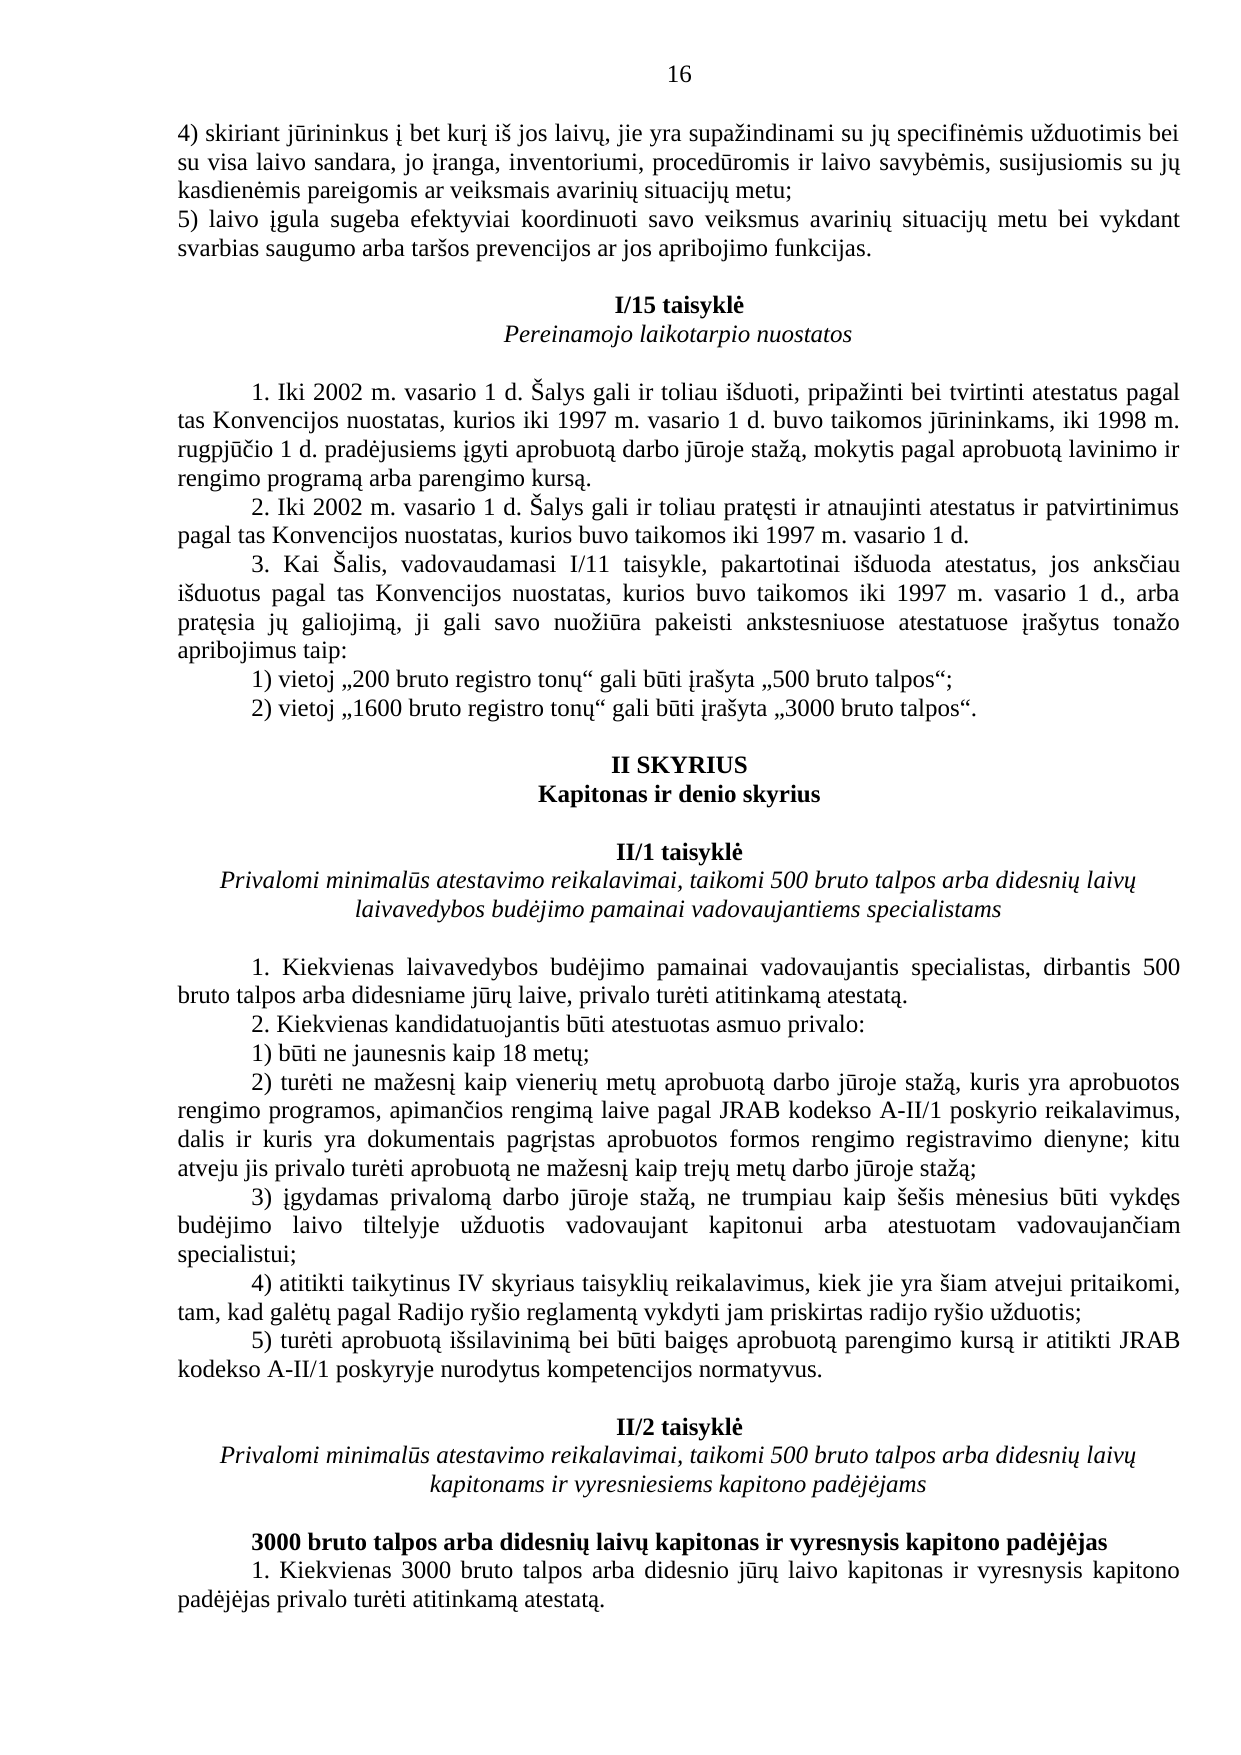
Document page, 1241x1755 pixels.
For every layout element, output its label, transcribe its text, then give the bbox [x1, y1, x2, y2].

text Kapitonas ir denio skyrius [177, 779, 1181, 808]
text 1) vietoj „200 bruto registro tonų“ gali būti įrašyta „500 bruto talpos“; [177, 664, 1181, 693]
text Pereinamojo laikotarpio nuostatos [177, 319, 1181, 348]
text 5) turėti aprobuotą išsilavinimą bei būti baigęs aprobuotą parengimo kursą ir atitikti JRAB kodekso A-II/1 poskyryje nurodytus kompetencijos normatyvus. [177, 1326, 1181, 1383]
text 3000 bruto talpos arba didesnių laivų kapitonas ir vyresnysis kapitono padėjėjas [177, 1527, 1181, 1556]
text II SKYRIUS [177, 751, 1181, 779]
text 1. Kiekvienas laivavedybos budėjimo pamainai vadovaujantis specialistas, dirbantis 500 bruto talpos arba didesniame jūrų laive, privalo turėti atitinkamą atestatą. [177, 952, 1181, 1009]
text 1. Kiekvienas 3000 bruto talpos arba didesnio jūrų laivo kapitonas ir vyresnysis kapitono padėjėjas privalo turėti atitinkamą atestatą. [177, 1556, 1181, 1613]
text II/2 taisyklė [177, 1412, 1181, 1441]
text 2. Iki 2002 m. vasario 1 d. Šalys gali ir toliau pratęsti ir atnaujinti atestatus ir patvirtinimus pagal tas Konvencijos nuostatas, kurios buvo taikomos iki 1997 m. vasario 1 d. [177, 492, 1181, 549]
text 1. Iki 2002 m. vasario 1 d. Šalys gali ir toliau išduoti, pripažinti bei tvirtinti atestatus pagal tas Konvencijos nuostatas, kurios iki 1997 m. vasario 1 d. buvo taikomos jūrininkams, iki 1998 m. rugpjūčio 1 d. pradėjusiems įgyti aprobuotą darbo jūroje stažą, mokytis pagal aprobuotą lavinimo ir rengimo programą arba parengimo kursą. [177, 377, 1181, 492]
text 1) būti ne jaunesnis kaip 18 metų; [177, 1038, 1181, 1067]
text Privalomi minimalūs atestavimo reikalavimai, taikomi 500 bruto talpos arba didesnių laivų laivavedybos budėjimo pamainai vadovaujantiems specialistams [177, 866, 1181, 923]
text 4) atitikti taikytinus IV skyriaus taisyklių reikalavimus, kiek jie yra šiam atvejui pritaikomi, tam, kad galėtų pagal Radijo ryšio reglamentą vykdyti jam priskirtas radijo ryšio užduotis; [177, 1268, 1181, 1326]
text 2) vietoj „1600 bruto registro tonų“ gali būti įrašyta „3000 bruto talpos“. [177, 693, 1181, 722]
text II/1 taisyklė [177, 837, 1181, 866]
text I/15 taisyklė [177, 291, 1181, 319]
text 4) skiriant jūrininkus į bet kurį iš jos laivų, jie yra supažindinami su jų specifinėmis užduotimis bei su visa laivo sandara, jo įranga, inventoriumi, procedūromis ir laivo savybėmis, susijusiomis su jų kasdienėmis pareigomis ar veiksmais avarinių situacijų metu; [177, 118, 1181, 204]
text 3. Kai Šalis, vadovaudamasi I/11 taisykle, pakartotinai išduoda atestatus, jos anksčiau išduotus pagal tas Konvencijos nuostatas, kurios buvo taikomos iki 1997 m. vasario 1 d., arba pratęsia jų galiojimą, ji gali savo nuožiūra pakeisti ankstesniuose atestatuose įrašytus tonažo apribojimus taip: [177, 549, 1181, 664]
text 2) turėti ne mažesnį kaip vienerių metų aprobuotą darbo jūroje stažą, kuris yra aprobuotos rengimo programos, apimančios rengimą laive pagal JRAB kodekso A-II/1 poskyrio reikalavimus, dalis ir kuris yra dokumentais pagrįstas aprobuotos formos rengimo registravimo dienyne; kitu atveju jis privalo turėti aprobuotą ne mažesnį kaip trejų metų darbo jūroje stažą; [177, 1067, 1181, 1182]
text 5) laivo įgula sugeba efektyviai koordinuoti savo veiksmus avarinių situacijų metu bei vykdant svarbias saugumo arba taršos prevencijos ar jos apribojimo funkcijas. [177, 204, 1181, 262]
text 3) įgydamas privalomą darbo jūroje stažą, ne trumpiau kaip šešis mėnesius būti vykdęs budėjimo laivo tiltelyje užduotis vadovaujant kapitonui arba atestuotam vadovaujančiam specialistui; [177, 1182, 1181, 1268]
text 2. Kiekvienas kandidatuojantis būti atestuotas asmuo privalo: [177, 1009, 1181, 1038]
text Privalomi minimalūs atestavimo reikalavimai, taikomi 500 bruto talpos arba didesnių laivų kapitonams ir vyresniesiems kapitono padėjėjams [177, 1441, 1181, 1498]
